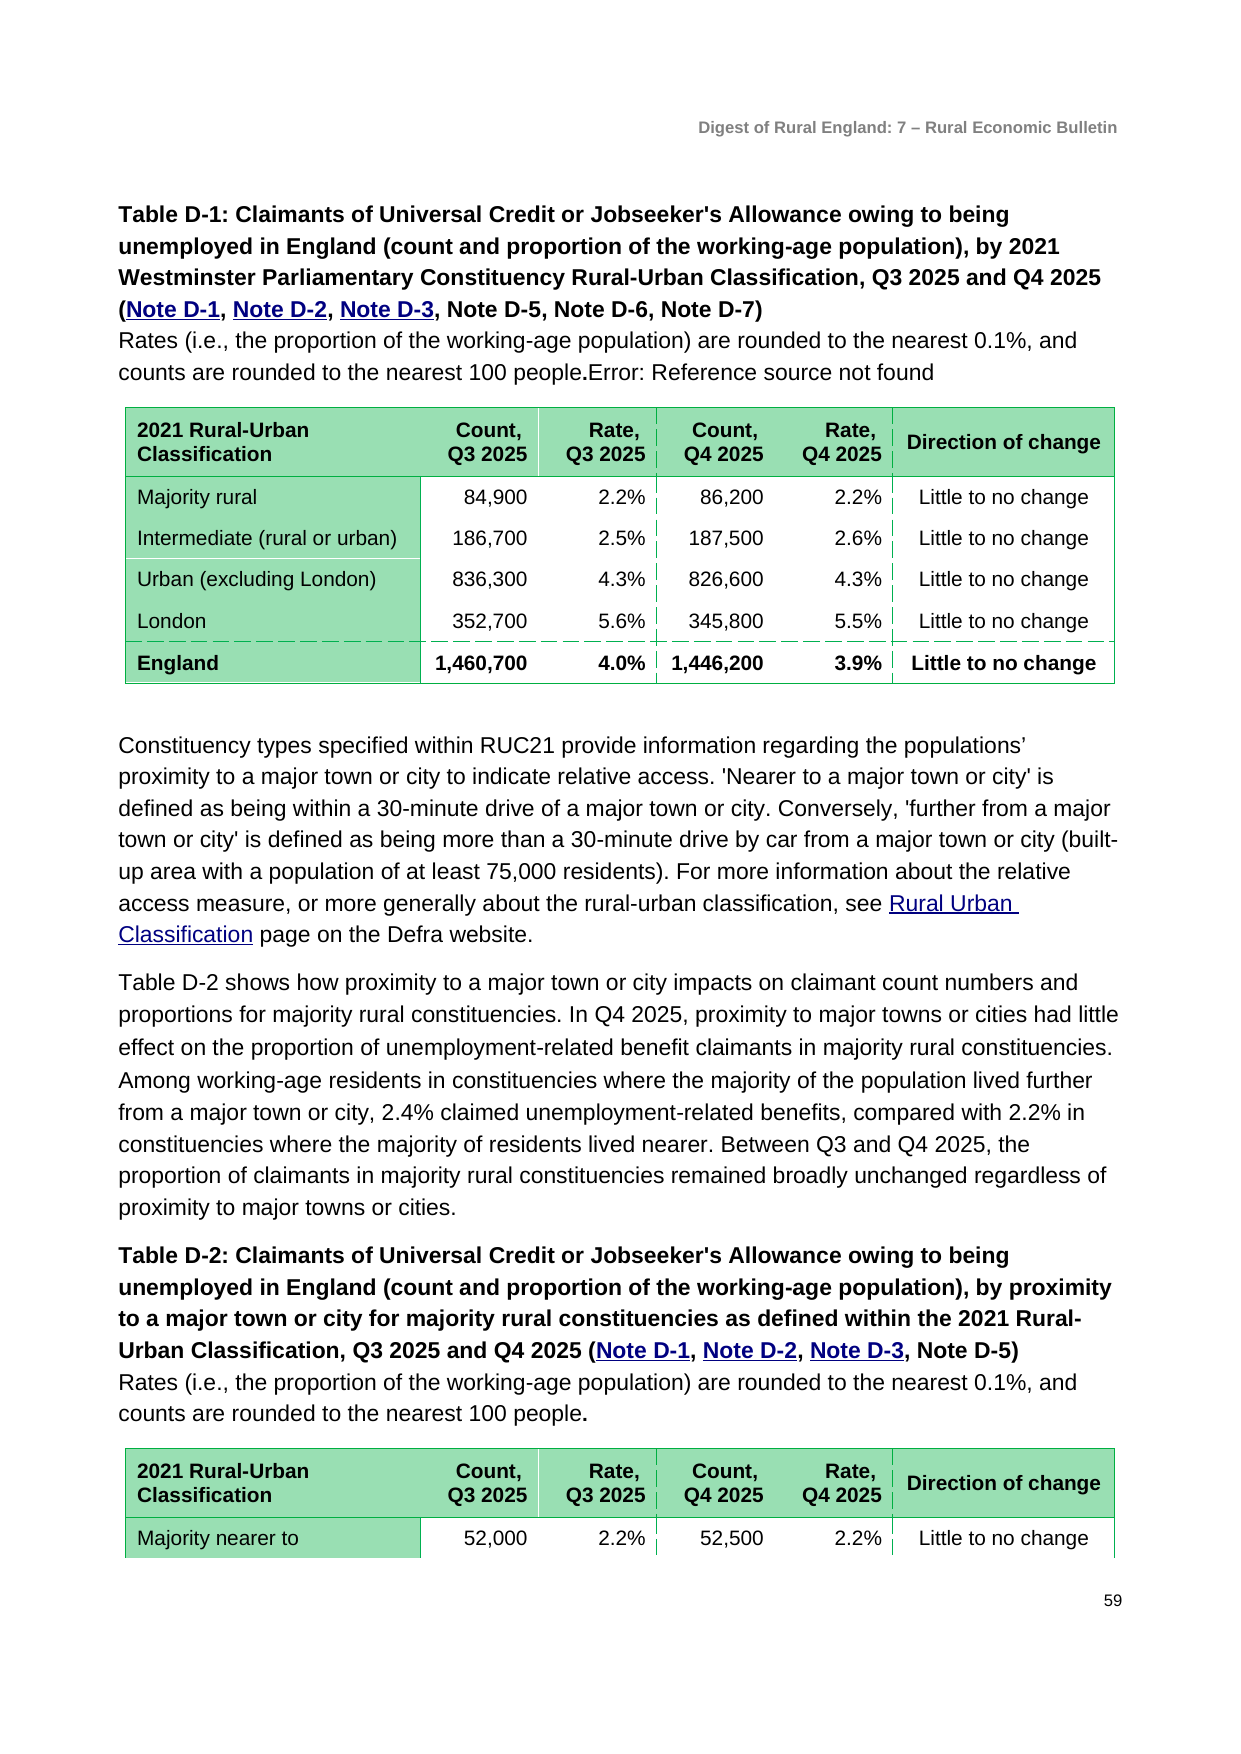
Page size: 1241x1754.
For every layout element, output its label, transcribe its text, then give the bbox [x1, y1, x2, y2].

table_cell 352,700 [421, 600, 538, 641]
table_header Count, Q3 2025 [420, 1449, 538, 1517]
table_header Rate, Q4 2025 [775, 408, 893, 476]
table_header Rate, Q3 2025 [539, 1449, 657, 1517]
table_cell Intermediate (rural or urban) [126, 517, 420, 558]
table_header Count, Q3 2025 [420, 408, 538, 476]
table_cell 187,500 [657, 517, 775, 558]
table_cell Little to no change [893, 1518, 1114, 1558]
table_cell Little to no change [893, 559, 1114, 600]
table_cell 2.6% [775, 517, 893, 558]
table_header Count, Q4 2025 [657, 1449, 775, 1517]
table_header Rate, Q4 2025 [775, 1449, 893, 1517]
table_cell 826,600 [657, 559, 775, 600]
table_cell 86,200 [657, 477, 775, 517]
text Table D‑2 shows how proximity to a major town or city impacts on claimant count numbers and proportions for majority rural constituencies. In Q4 2025, proximity to major towns or cities had little effect on the proportion of unemployment‑related benefit claimants in majority rural constituencies. Among working‑age residents in constituencies where the majority of the population lived further from a major town or city, 2.4% claimed unemployment‑related benefits, compared with 2.2% in constituencies where the majority of residents lived nearer. Between Q3 and Q4 2025, the proportion of claimants in majority rural constituencies remained broadly unchanged regardless of proximity to major towns or cities. [118, 969, 1122, 1220]
table_cell 52,000 [421, 1518, 538, 1558]
text Rates (i.e., the proportion of the working-age population) are rounded to the nearest 0.1%, and counts are rounded to the nearest 100 people. [118, 1368, 1122, 1426]
table_cell 186,700 [421, 517, 538, 558]
text Table D‑2: Claimants of Universal Credit or Jobseeker's Allowance owing to being unemployed in England (count and proportion of the working-age population), by proximity to a major town or city for majority rural constituencies as defined within the 2021 Rural-Urban Classification, Q3 2025 and Q4 2025 (Note D-1, Note D-2, Note D-3, Note D-5) [118, 1242, 1122, 1363]
table_cell 836,300 [421, 559, 538, 600]
table_cell 2.2% [539, 1518, 657, 1558]
table_cell 4.0% [539, 641, 657, 682]
table_header 2021 Rural-Urban Classification [126, 408, 420, 476]
table_cell 52,500 [657, 1518, 775, 1558]
table_cell 84,900 [421, 477, 538, 517]
table_cell Little to no change [893, 477, 1114, 517]
table_cell 3.9% [775, 641, 893, 682]
table_header 2021 Rural-Urban Classification [126, 1449, 420, 1517]
text Rates (i.e., the proportion of the working-age population) are rounded to the nearest 0.1%, and counts are rounded to the nearest 100 people. [118, 327, 1122, 385]
table_cell 4.3% [775, 559, 893, 600]
table_cell 1,460,700 [421, 641, 538, 682]
table_cell London [126, 600, 420, 641]
table_cell 345,800 [657, 600, 775, 641]
table_cell Little to no change [893, 600, 1114, 641]
table_cell 2.2% [775, 1518, 893, 1558]
text Constituency types specified within RUC21 provide information regarding the populations’ proximity to a major town or city to indicate relative access. 'Nearer to a major town or city' is defined as being within a 30-minute drive of a major town or city. Conversely, 'further from a major town or city' is defined as being more than a 30-minute drive by car from a major town or city (built-up area with a population of at least 75,000 residents). For more information about the relative access measure, or more generally about the rural-urban classification, see Rural Urban Classification page on the Defra website. [118, 732, 1122, 947]
table_cell 5.6% [539, 600, 657, 641]
table_header Direction of change [893, 1449, 1114, 1517]
table_cell Majority rural [126, 477, 420, 517]
table_cell 5.5% [775, 600, 893, 641]
table_cell 1,446,200 [657, 641, 775, 682]
table_header Rate, Q3 2025 [539, 408, 657, 476]
table_cell Little to no change [893, 517, 1114, 558]
table_cell 2.5% [539, 517, 657, 558]
table_cell 4.3% [539, 559, 657, 600]
table_cell Urban (excluding London) [126, 559, 420, 600]
text Table D‑1: Claimants of Universal Credit or Jobseeker's Allowance owing to being unemployed in England (count and proportion of the working-age population), by 2021 Westminster Parliamentary Constituency Rural-Urban Classification, Q3 2025 and Q4 2025 (Note D-1, Note D-2, Note D-3, Note D-5, Note D-6, Note D-7) [118, 201, 1122, 322]
table_cell England [126, 641, 420, 682]
table_cell 2.2% [539, 477, 657, 517]
table_header Count, Q4 2025 [657, 408, 775, 476]
table_cell Majority nearer to [126, 1518, 420, 1558]
table_cell Little to no change [893, 641, 1114, 682]
table_header Direction of change [893, 408, 1114, 476]
table_cell 2.2% [775, 477, 893, 517]
